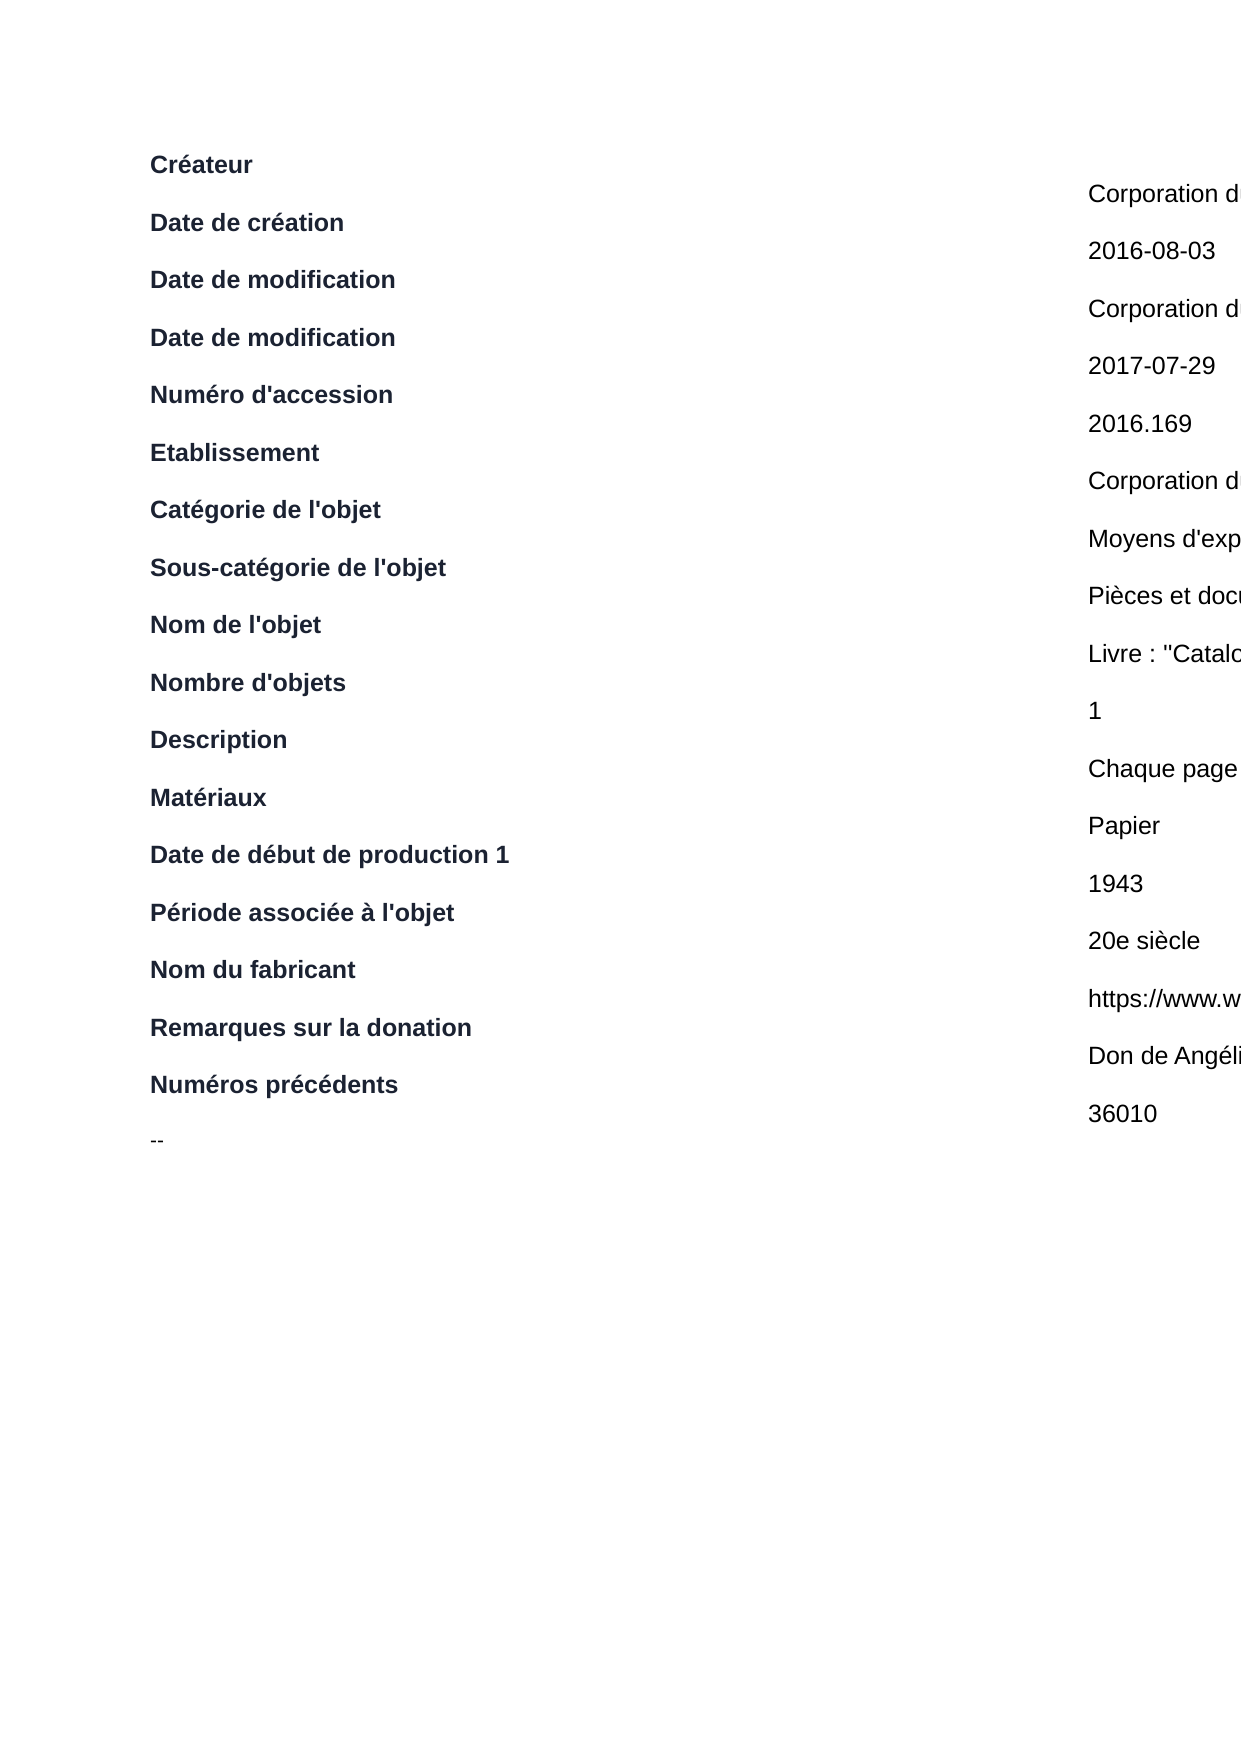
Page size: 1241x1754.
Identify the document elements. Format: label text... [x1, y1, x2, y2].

text Date de début de production 1 [150, 840, 1090, 869]
text 2016-08-03 [1088, 236, 1240, 265]
text Chaque page est encapsulée [1088, 754, 1240, 782]
text Papier [1088, 811, 1240, 840]
text Etablissement [150, 437, 1090, 466]
text Nombre d'objets [150, 667, 1090, 696]
text Nom de l'objet [150, 610, 1090, 639]
text 2016.169 [1088, 409, 1240, 437]
text Corporation du Vieux-Palais et de la Maison Hector-Authier [1088, 466, 1240, 495]
text 1943 [1088, 869, 1240, 897]
text 1 [1088, 696, 1240, 725]
text Créateur [150, 150, 1090, 179]
text 2017-07-29 [1088, 351, 1240, 380]
text Sous-catégorie de l'objet [150, 552, 1090, 581]
text Catégorie de l'objet [150, 495, 1090, 524]
text Nom du fabricant [150, 955, 1090, 984]
text Remarques sur la donation [150, 1012, 1090, 1041]
text Don de Angéline Ménard [1088, 1041, 1240, 1070]
text Matériaux [150, 782, 1090, 811]
text Description [150, 725, 1090, 754]
text Numéro d'accession [150, 380, 1090, 409]
text https://www.wikidata.org/entity/Q935959 Simpsons [1088, 984, 1240, 1012]
text Date de modification [150, 265, 1090, 294]
text 36010 [1088, 1099, 1240, 1127]
text Date de modification [150, 322, 1090, 351]
text Période associée à l'objet [150, 897, 1090, 926]
text Numéros précédents [150, 1070, 1090, 1099]
text -- [150, 1127, 1090, 1151]
text Corporation du Vieux-Palais et de la Maison Hector-Authier - (CVP) [1088, 179, 1240, 207]
text Moyens d'expression [1088, 524, 1240, 552]
text 20e siècle [1088, 926, 1240, 955]
text Livre : ''Catalogue Simpson's 1943'' [1088, 639, 1240, 667]
text Date de création [150, 207, 1090, 236]
text Corporation du Vieux-Palais et de la Maison Hector-Authier - (CVP) [1088, 294, 1240, 322]
text Pièces et documents [1088, 581, 1240, 610]
